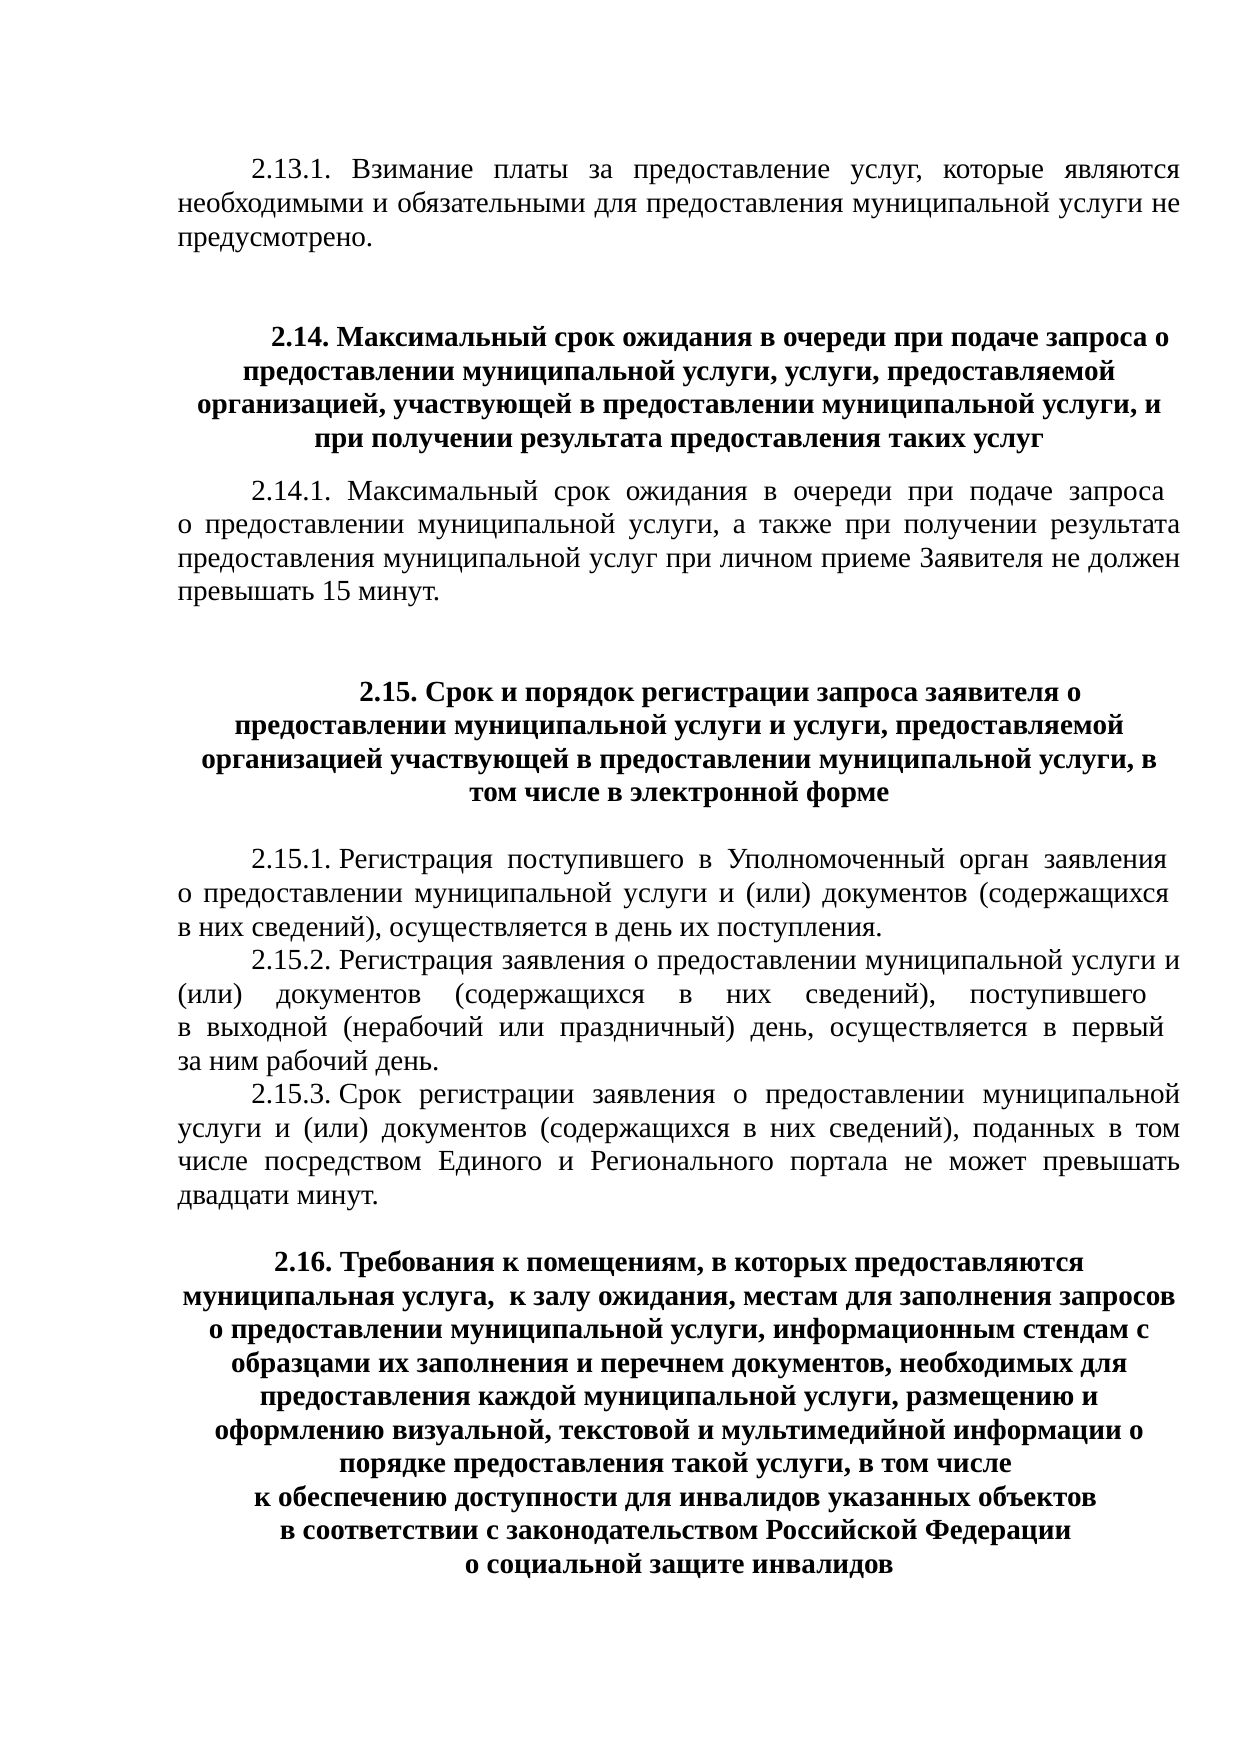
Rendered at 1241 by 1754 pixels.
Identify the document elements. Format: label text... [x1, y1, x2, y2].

text 2.14. Максимальный срок ожидания в очереди при подаче запроса о предоставлении муниципальной услуги, услуги, предоставляемой организацией, участвующей в предоставлении муниципальной услуги, и при получении результата предоставления таких услуг [177, 319, 1181, 453]
text 2.14.1. Максимальный срок ожидания в очереди при подаче запроса о предоставлении муниципальной услуги, а также при получении результата предоставления муниципальной услуг при личном приеме Заявителя не должен превышать 15 минут. [177, 473, 1181, 607]
text 2.15.1. Регистрация поступившего в Уполномоченный орган заявления о предоставлении муниципальной услуги и (или) документов (содержащихся в них сведений), осуществляется в день их поступления. [177, 842, 1181, 942]
text 2.13.1. Взимание платы за предоставление услуг, которые являются необходимыми и обязательными для предоставления муниципальной услуги не предусмотрено. [177, 152, 1181, 252]
text 2.15.3. Срок регистрации заявления о предоставлении муниципальной услуги и (или) документов (содержащихся в них сведений), поданных в том числе посредством Единого и Регионального портала не может превышать двадцати минут. [177, 1076, 1181, 1211]
text 2.15. Срок и порядок регистрации запроса заявителя о предоставлении муниципальной услуги и услуги, предоставляемой организацией участвующей в предоставлении муниципальной услуги, в том числе в электронной форме [177, 674, 1181, 808]
text 2.15.2. Регистрация заявления о предоставлении муниципальной услуги и (или) документов (содержащихся в них сведений), поступившего в выходной (нерабочий или праздничный) день, осуществляется в первый за ним рабочий день. [177, 942, 1181, 1076]
text 2.16. Требования к помещениям, в которых предоставляются муниципальная услуга, к залу ожидания, местам для заполнения запросов о предоставлении муниципальной услуги, информационным стендам с образцами их заполнения и перечнем документов, необходимых для предоставления каждой муниципальной услуги, размещению и оформлению визуальной, текстовой и мультимедийной информации о порядке предоставления такой услуги, в том числе к обеспечению доступности для инвалидов указанных объектов в соответствии с законодательством Российской Федерации о социальной защите инвалидов [177, 1244, 1181, 1579]
